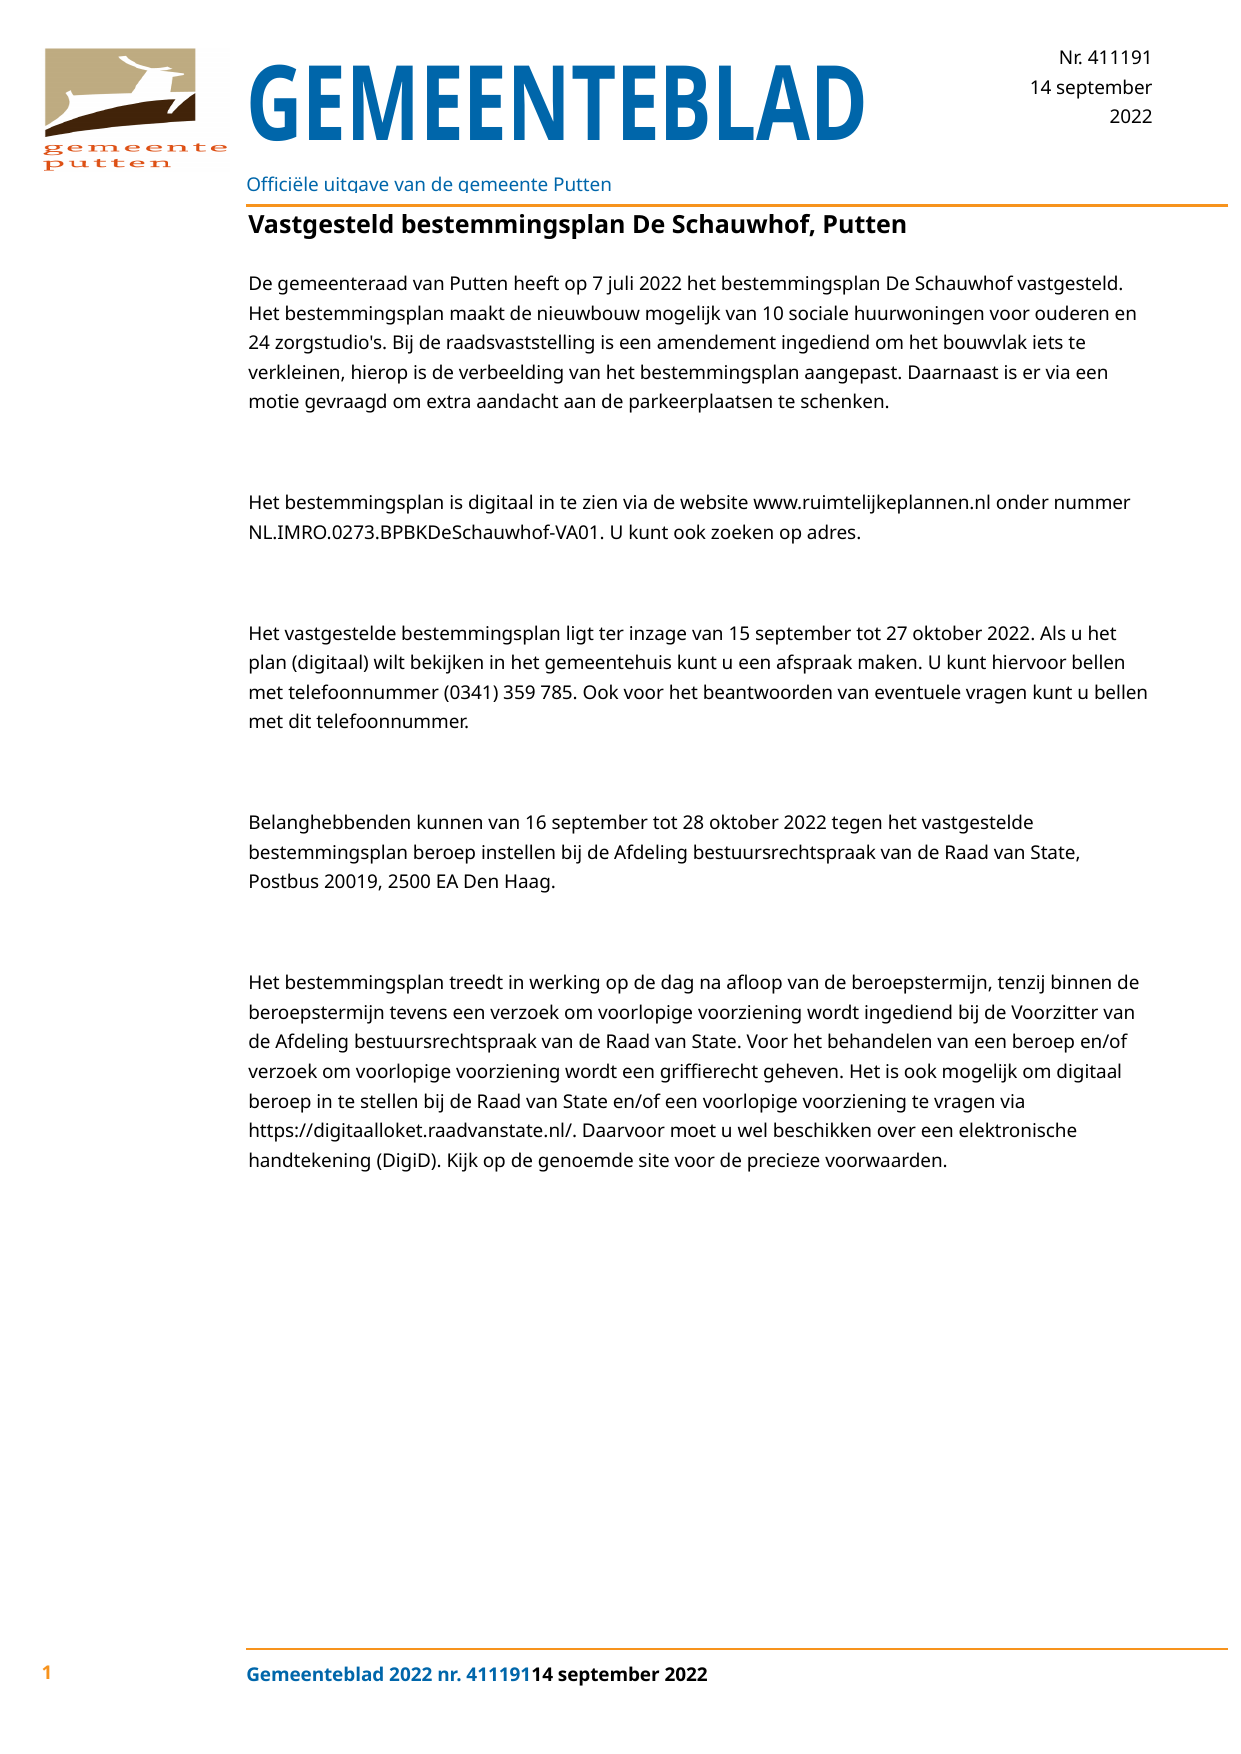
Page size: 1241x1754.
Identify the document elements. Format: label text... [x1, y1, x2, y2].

text Belanghebbenden kunnen van 16 september tot 28 oktober 2022 tegen het vastgestelde bestemmingsplan beroep instellen bij de Afdeling bestuursrechtspraak van de Raad van State, Postbus 20019, 2500 EA Den Haag. [248, 809, 1152, 894]
text Het bestemmingsplan treedt in werking op de dag na afloop van de beroepstermijn, tenzij binnen de beroepstermijn tevens een verzoek om voorlopige voorziening wordt ingediend bij de Voorzitter van de Afdeling bestuursrechtspraak van de Raad van State. Voor het behandelen van een beroep en/of verzoek om voorlopige voorziening wordt een griffierecht geheven. Het is ook mogelijk om digitaal beroep in te stellen bij de Raad van State en/of een voorlopige voorziening te vragen via https://digitaalloket.raadvanstate.nl/. Daarvoor moet u wel beschikken over een elektronische handtekening (DigiD). Kijk op de genoemde site voor de precieze voorwaarden. [248, 969, 1152, 1173]
picture [41, 47, 231, 172]
text Het vastgestelde bestemmingsplan ligt ter inzage van 15 september tot 27 oktober 2022. Als u het plan (digitaal) wilt bekijken in het gemeentehuis kunt u een afspraak maken. U kunt hiervoor bellen met telefoonnummer (0341) 359 785. Ook voor het beantwoorden van eventuele vragen kunt u bellen met dit telefoonnummer. [248, 620, 1152, 734]
text De gemeenteraad van Putten heeft op 7 juli 2022 het bestemmingsplan De Schauwhof vastgesteld. Het bestemmingsplan maakt de nieuwbouw mogelijk van 10 sociale huurwoningen voor ouderen en 24 zorgstudio's. Bij de raadsvaststelling is een amendement ingediend om het bouwvlak iets te verkleinen, hierop is de verbeelding van het bestemmingsplan aangepast. Daarnaast is er via een motie gevraagd om extra aandacht aan de parkeerplaatsen te schenken. [248, 270, 1152, 414]
text Het bestemmingsplan is digitaal in te zien via de website www.ruimtelijkeplannen.nl onder nummer NL.IMRO.0273.BPBKDeSchauwhof-VA01. U kunt ook zoeken op adres. [248, 489, 1152, 545]
text Vastgesteld bestemmingsplan De Schauwhof, Putten [248, 207, 1152, 241]
